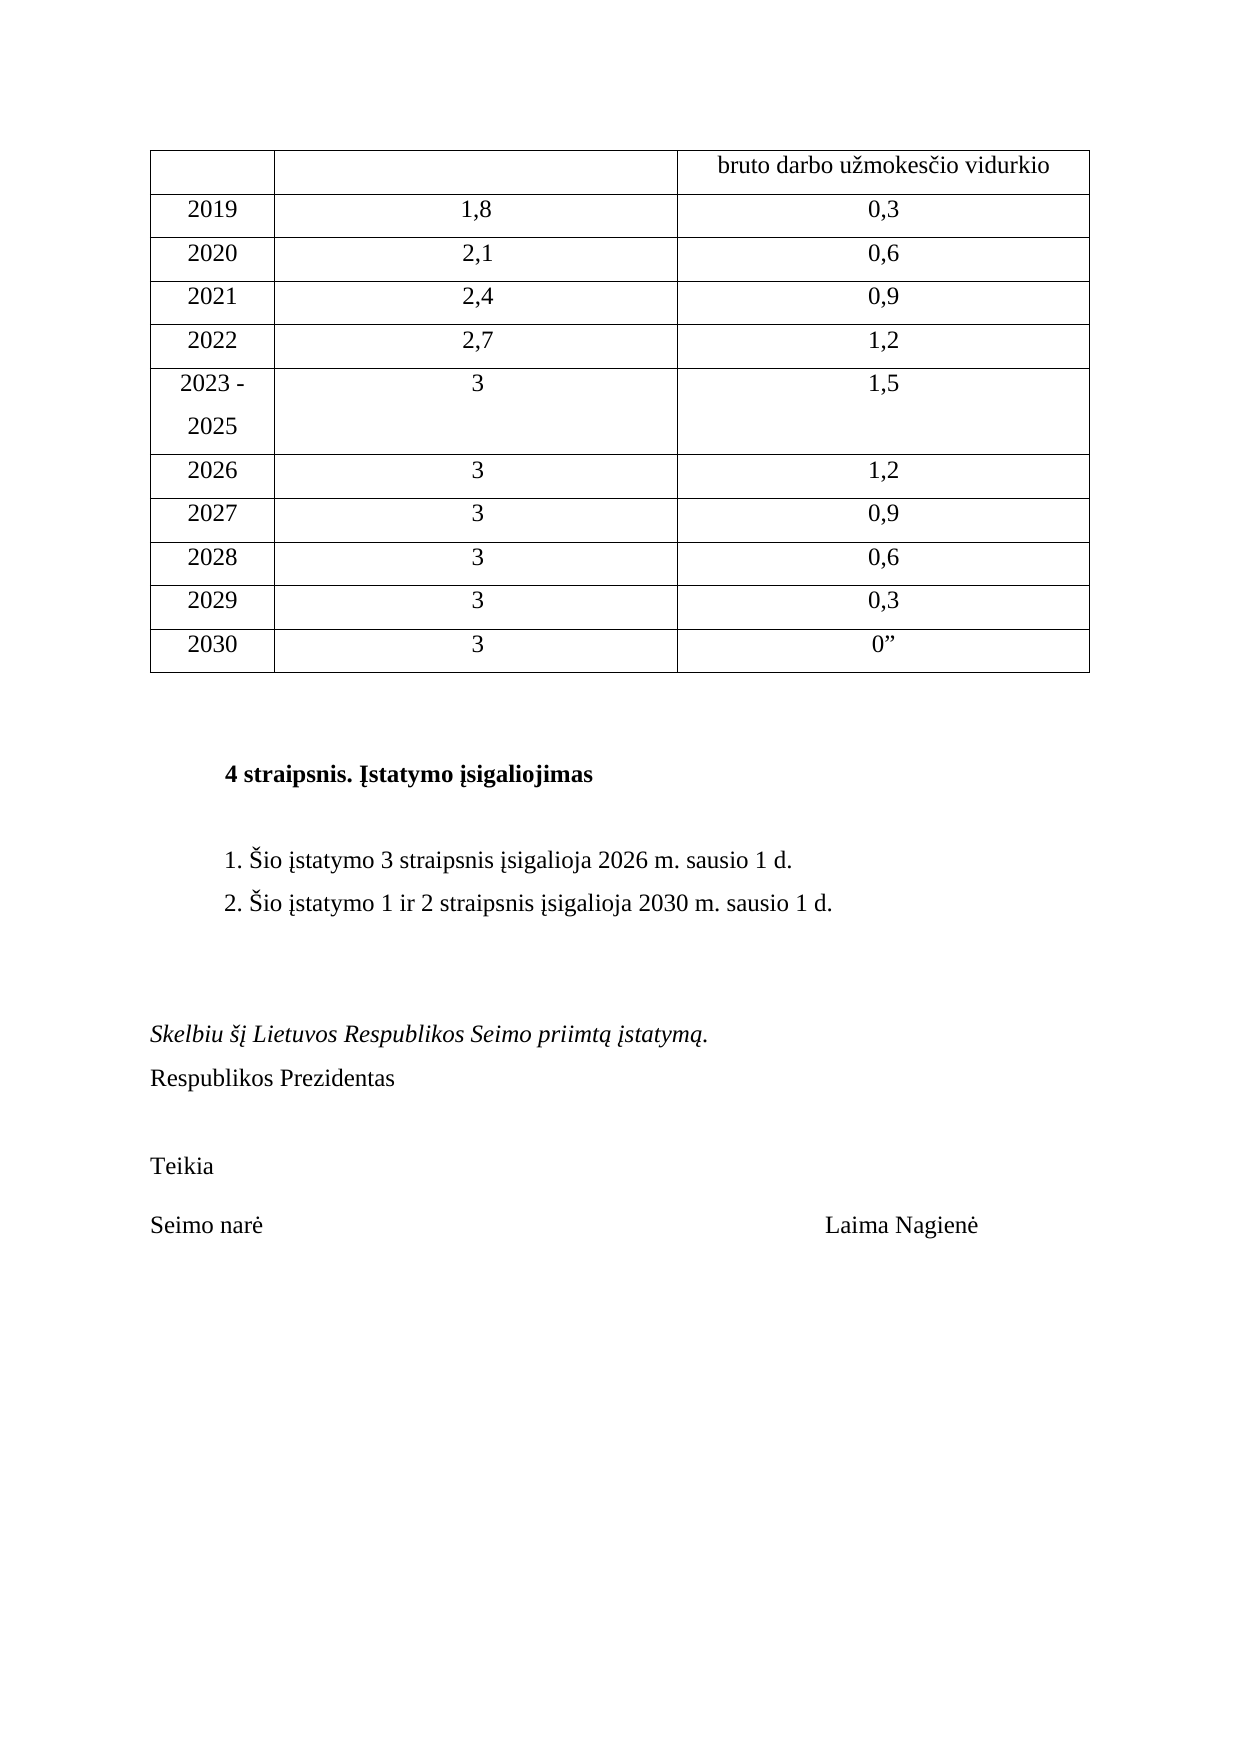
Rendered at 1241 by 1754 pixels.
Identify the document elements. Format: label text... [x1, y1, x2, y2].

text 2. Šio įstatymo 1 ir 2 straipsnis įsigalioja 2030 m. sausio 1 d. [150, 888, 1090, 917]
table_cell 0” [678, 630, 1089, 672]
table_cell 2023 -2025 [151, 369, 274, 454]
table_cell 2,7 [275, 325, 677, 368]
table_cell 0,6 [678, 238, 1089, 281]
table_cell 2021 [151, 282, 274, 324]
table_cell 3 [275, 455, 677, 498]
table_cell 0,6 [678, 543, 1089, 585]
text 4 straipsnis. Įstatymo įsigaliojimas [225, 759, 1090, 788]
table_cell 2026 [151, 455, 274, 498]
table_cell 0,9 [678, 282, 1089, 324]
table_cell 2029 [151, 586, 274, 628]
table_cell 2022 [151, 325, 274, 368]
table_cell 3 [275, 369, 677, 454]
table_cell 0,3 [678, 195, 1089, 237]
table_cell 3 [275, 586, 677, 628]
table_cell 2030 [151, 630, 274, 672]
table_cell 2028 [151, 543, 274, 585]
table_header bruto darbo užmokesčio vidurkio [678, 151, 1089, 193]
text 1. Šio įstatymo 3 straipsnis įsigalioja 2026 m. sausio 1 d. [150, 845, 1090, 874]
table_cell 2,4 [275, 282, 677, 324]
text Teikia [150, 1151, 1090, 1180]
table_cell 0,3 [678, 586, 1089, 628]
table_cell 2019 [151, 195, 274, 237]
text Seimo narė Laima Nagienė [150, 1210, 1090, 1239]
table_cell 2,1 [275, 238, 677, 281]
table_header [275, 151, 677, 193]
table_cell 2020 [151, 238, 274, 281]
table_cell 1,2 [678, 455, 1089, 498]
table_cell 0,9 [678, 499, 1089, 541]
table_header [151, 151, 274, 193]
text Respublikos Prezidentas [150, 1063, 1090, 1091]
table_cell 3 [275, 499, 677, 541]
table_cell 1,2 [678, 325, 1089, 368]
table_cell 3 [275, 630, 677, 672]
table_cell 1,8 [275, 195, 677, 237]
table_cell 3 [275, 543, 677, 585]
table_cell 1,5 [678, 369, 1089, 454]
text Skelbiu šį Lietuvos Respublikos Seimo priimtą įstatymą. [150, 1019, 1090, 1048]
table_cell 2027 [151, 499, 274, 541]
